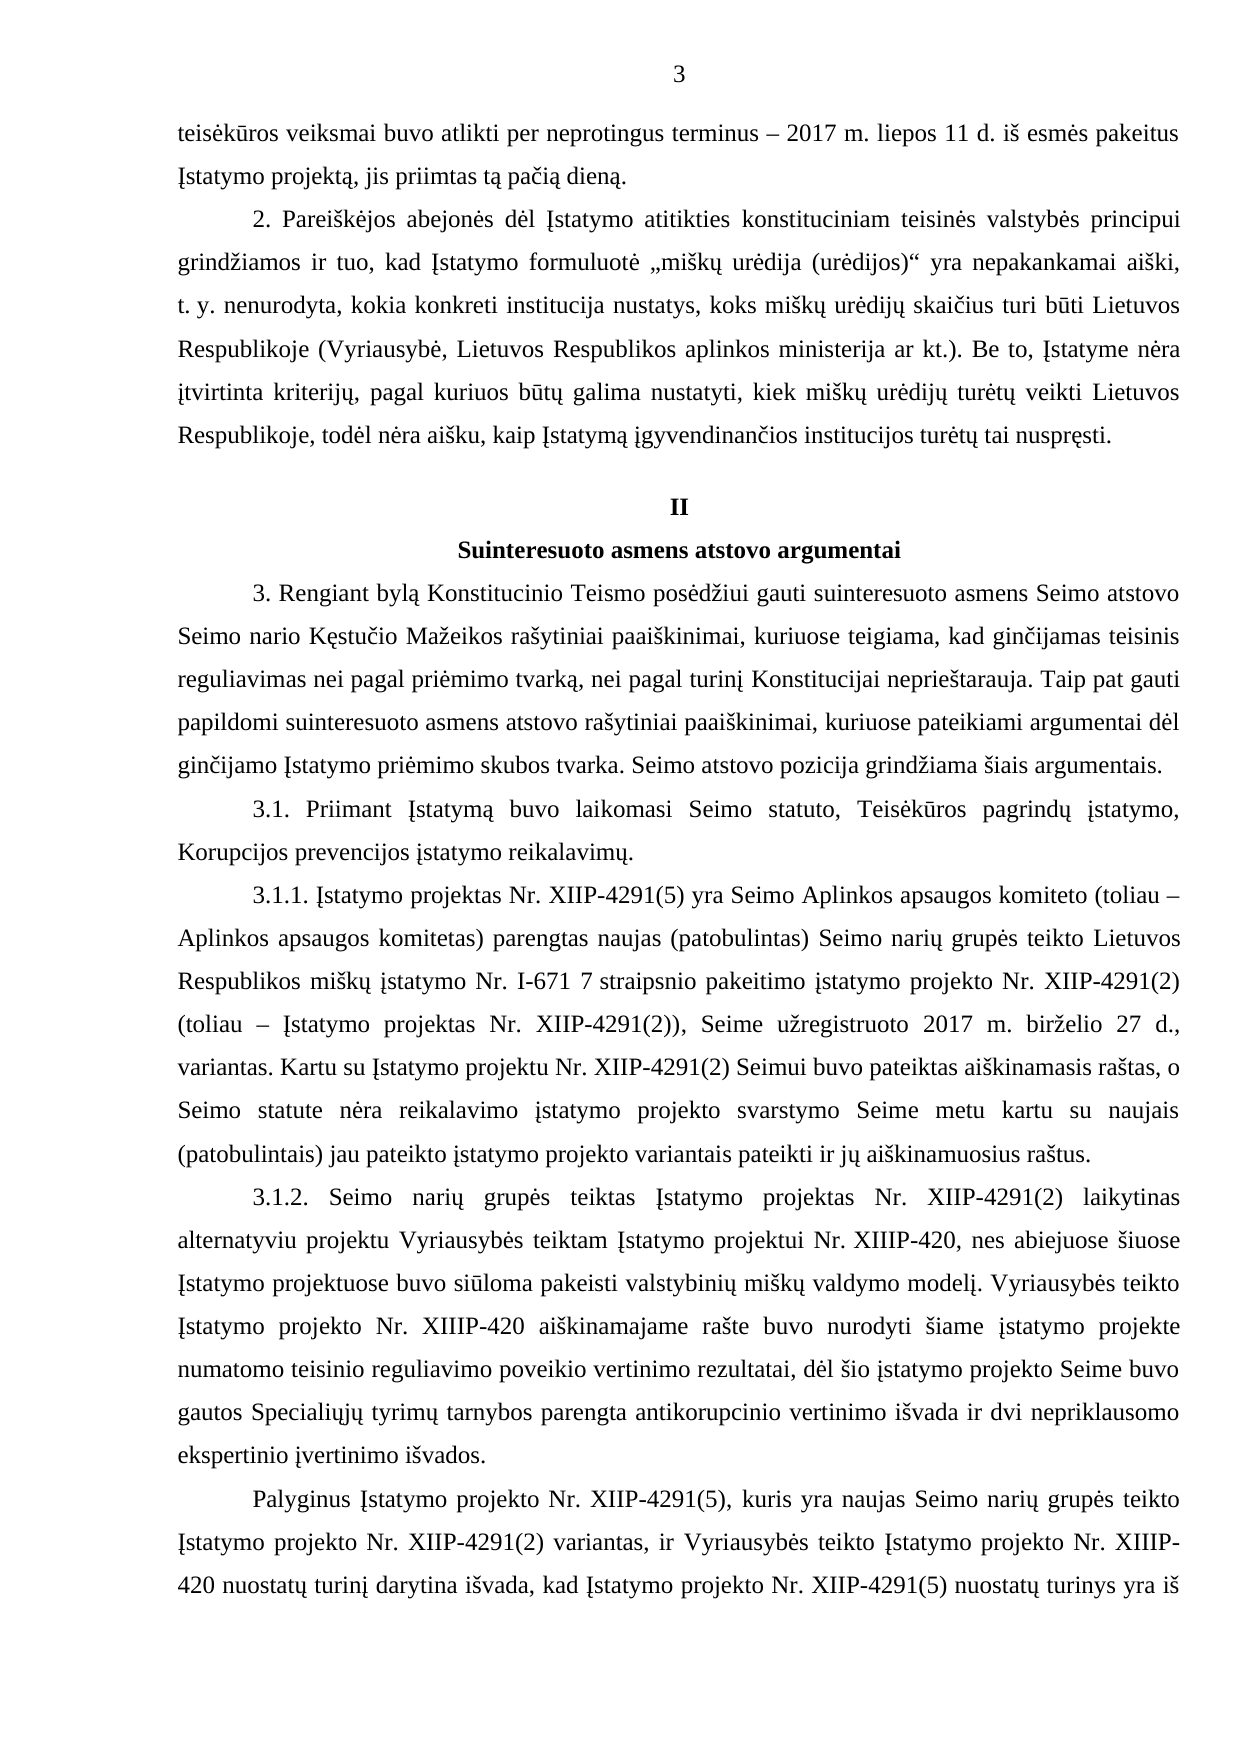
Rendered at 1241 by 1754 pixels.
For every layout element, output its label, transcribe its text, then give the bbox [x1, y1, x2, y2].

text II [177, 492, 1181, 521]
text 3.1. Priimant Įstatymą buvo laikomasi Seimo statuto, Teisėkūros pagrindų įstatymo, Korupcijos prevencijos įstatymo reikalavimų. [177, 794, 1181, 866]
text 2. Pareiškėjos abejonės dėl Įstatymo atitikties konstituciniam teisinės valstybės principui grindžiamos ir tuo, kad Įstatymo formuluotė „miškų urėdija (urėdijos)“ yra nepakankamai aiški, t. y. nenurodyta, kokia konkreti institucija nustatys, koks miškų urėdijų skaičius turi būti Lietuvos Respublikoje (Vyriausybė, Lietuvos Respublikos aplinkos ministerija ar kt.). Be to, Įstatyme nėra įtvirtinta kriterijų, pagal kuriuos būtų galima nustatyti, kiek miškų urėdijų turėtų veikti Lietuvos Respublikoje, todėl nėra aišku, kaip Įstatymą įgyvendinančios institucijos turėtų tai nuspręsti. [177, 204, 1181, 449]
text 3.1.2. Seimo narių grupės teiktas Įstatymo projektas Nr. XIIP-4291(2) laikytinas alternatyviu projektu Vyriausybės teiktam Įstatymo projektui Nr. XIIIP-420, nes abiejuose šiuose Įstatymo projektuose buvo siūloma pakeisti valstybinių miškų valdymo modelį. Vyriausybės teikto Įstatymo projekto Nr. XIIIP-420 aiškinamajame rašte buvo nurodyti šiame įstatymo projekte numatomo teisinio reguliavimo poveikio vertinimo rezultatai, dėl šio įstatymo projekto Seime buvo gautos Specialiųjų tyrimų tarnybos parengta antikorupcinio vertinimo išvada ir dvi nepriklausomo ekspertinio įvertinimo išvados. [177, 1182, 1181, 1469]
text Palyginus Įstatymo projekto Nr. XIIP-4291(5), kuris yra naujas Seimo narių grupės teikto Įstatymo projekto Nr. XIIP-4291(2) variantas, ir Vyriausybės teikto Įstatymo projekto Nr. XIIIP-420 nuostatų turinį darytina išvada, kad Įstatymo projekto Nr. XIIP-4291(5) nuostatų turinys yra iš [177, 1484, 1181, 1599]
text 3. Rengiant bylą Konstitucinio Teismo posėdžiui gauti suinteresuoto asmens Seimo atstovo Seimo nario Kęstučio Mažeikos rašytiniai paaiškinimai, kuriuose teigiama, kad ginčijamas teisinis reguliavimas nei pagal priėmimo tvarką, nei pagal turinį Konstitucijai neprieštarauja. Taip pat gauti papildomi suinteresuoto asmens atstovo rašytiniai paaiškinimai, kuriuose pateikiami argumentai dėl ginčijamo Įstatymo priėmimo skubos tvarka. Seimo atstovo pozicija grindžiama šiais argumentais. [177, 578, 1181, 779]
text 3.1.1. Įstatymo projektas Nr. XIIP-4291(5) yra Seimo Aplinkos apsaugos komiteto (toliau – Aplinkos apsaugos komitetas) parengtas naujas (patobulintas) Seimo narių grupės teikto Lietuvos Respublikos miškų įstatymo Nr. I-671 7 straipsnio pakeitimo įstatymo projekto Nr. XIIP-4291(2) (toliau – Įstatymo projektas Nr. XIIP-4291(2)), Seime užregistruoto 2017 m. birželio 27 d., variantas. Kartu su Įstatymo projektu Nr. XIIP-4291(2) Seimui buvo pateiktas aiškinamasis raštas, o Seimo statute nėra reikalavimo įstatymo projekto svarstymo Seime metu kartu su naujais (patobulintais) jau pateikto įstatymo projekto variantais pateikti ir jų aiškinamuosius raštus. [177, 880, 1181, 1167]
text Suinteresuoto asmens atstovo argumentai [177, 535, 1181, 564]
text teisėkūros veiksmai buvo atlikti per neprotingus terminus – 2017 m. liepos 11 d. iš esmės pakeitus Įstatymo projektą, jis priimtas tą pačią dieną. [177, 118, 1181, 190]
